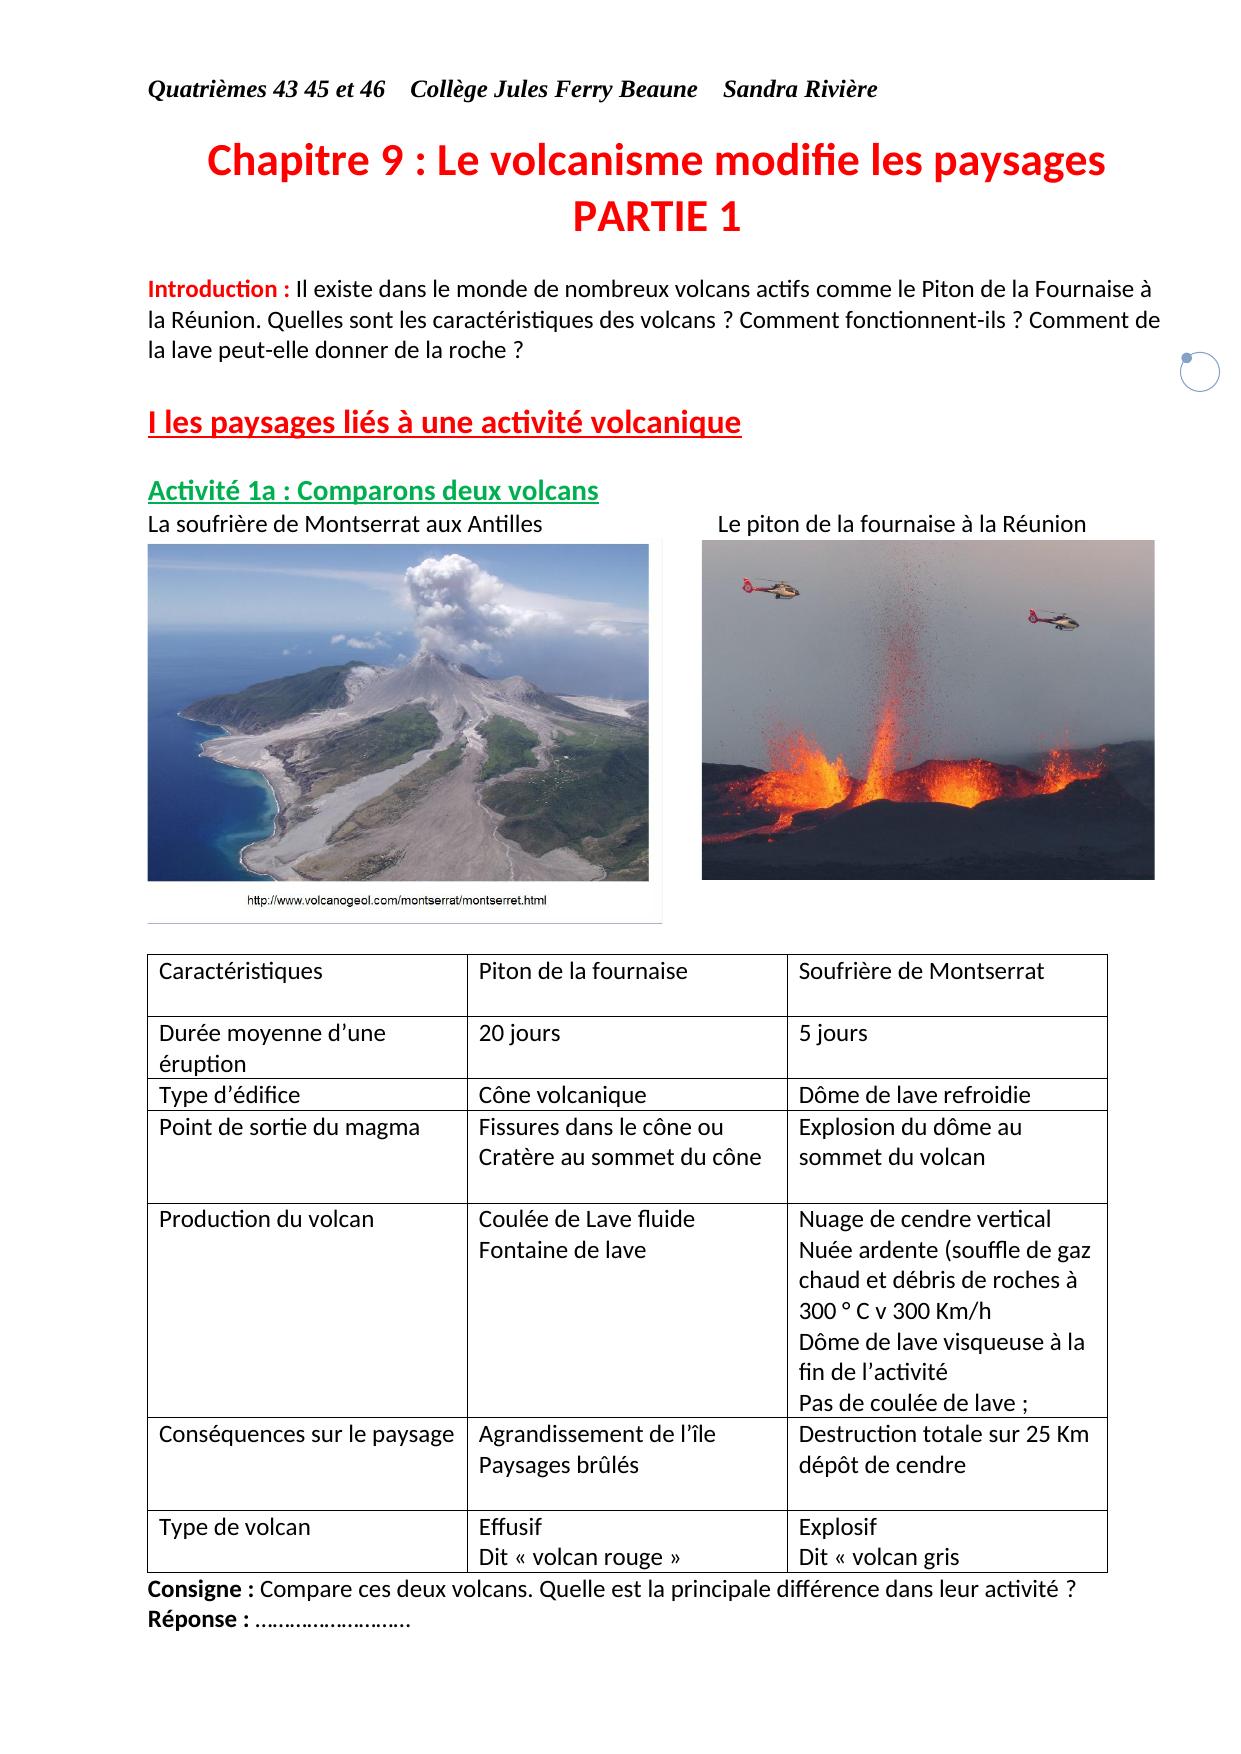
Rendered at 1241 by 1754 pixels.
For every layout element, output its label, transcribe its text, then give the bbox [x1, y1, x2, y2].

text La soufrière de Montserrat aux Antilles Le piton de la fournaise à la Réunion [148, 508, 1167, 538]
table_cell Agrandissement de l’île Paysages brûlés [468, 1418, 787, 1510]
table_cell Cône volcanique [468, 1079, 787, 1110]
table_cell Nuage de cendre vertical Nuée ardente (souffle de gaz chaud et débris de roches à 300 ° C v 300 Km/h Dôme de lave visqueuse à la fin de l’activité Pas de coulée de lave ; [788, 1204, 1107, 1417]
table_cell Dit « volcan gris [788, 1541, 1107, 1572]
table_cell 5 jours [788, 1017, 1107, 1078]
text Réponse : ……………………… [148, 1603, 1167, 1634]
table_cell Dôme de lave refroidie [788, 1079, 1107, 1110]
text Chapitre 9 : Le volcanisme modifie les paysages [148, 131, 1167, 187]
text I les paysages liés à une activité volcanique [148, 401, 1167, 442]
table_cell Dit « volcan rouge » [468, 1541, 787, 1572]
table_cell Fissures dans le cône ou Cratère au sommet du cône [468, 1111, 787, 1202]
table_cell Destruction totale sur 25 Km dépôt de cendre [788, 1418, 1107, 1510]
table_cell Effusif [468, 1511, 787, 1541]
table_cell [148, 1541, 467, 1572]
table_cell 20 jours [468, 1017, 787, 1078]
table_cell Conséquences sur le paysage [148, 1418, 467, 1510]
text Consigne : Compare ces deux volcans. Quelle est la principale différence dans leur activité ? [148, 1573, 1167, 1603]
table_cell Durée moyenne d’une éruption [148, 1017, 467, 1078]
table_cell Production du volcan [148, 1204, 467, 1417]
text Activité 1a : Comparons deux volcans [148, 472, 1167, 508]
text PARTIE 1 [148, 187, 1167, 243]
table_cell Coulée de Lave fluide Fontaine de lave [468, 1204, 787, 1417]
table_cell Point de sortie du magma [148, 1111, 467, 1202]
table_header Soufrière de Montserrat [788, 955, 1107, 1016]
table_header Caractéristiques [148, 955, 467, 1016]
text Introduction : Il existe dans le monde de nombreux volcans actifs comme le Piton de la Fournaise à la Réunion. Quelles sont les caractéristiques des volcans ? Comment fonctionnent-ils ? Comment de la lave peut-elle donner de la roche ? [148, 274, 1167, 365]
table_header Piton de la fournaise [468, 955, 787, 1016]
table_cell Type de volcan [148, 1511, 467, 1541]
table_cell Type d’édifice [148, 1079, 467, 1110]
table_cell Explosif [788, 1511, 1107, 1541]
table_cell Explosion du dôme au sommet du volcan [788, 1111, 1107, 1202]
